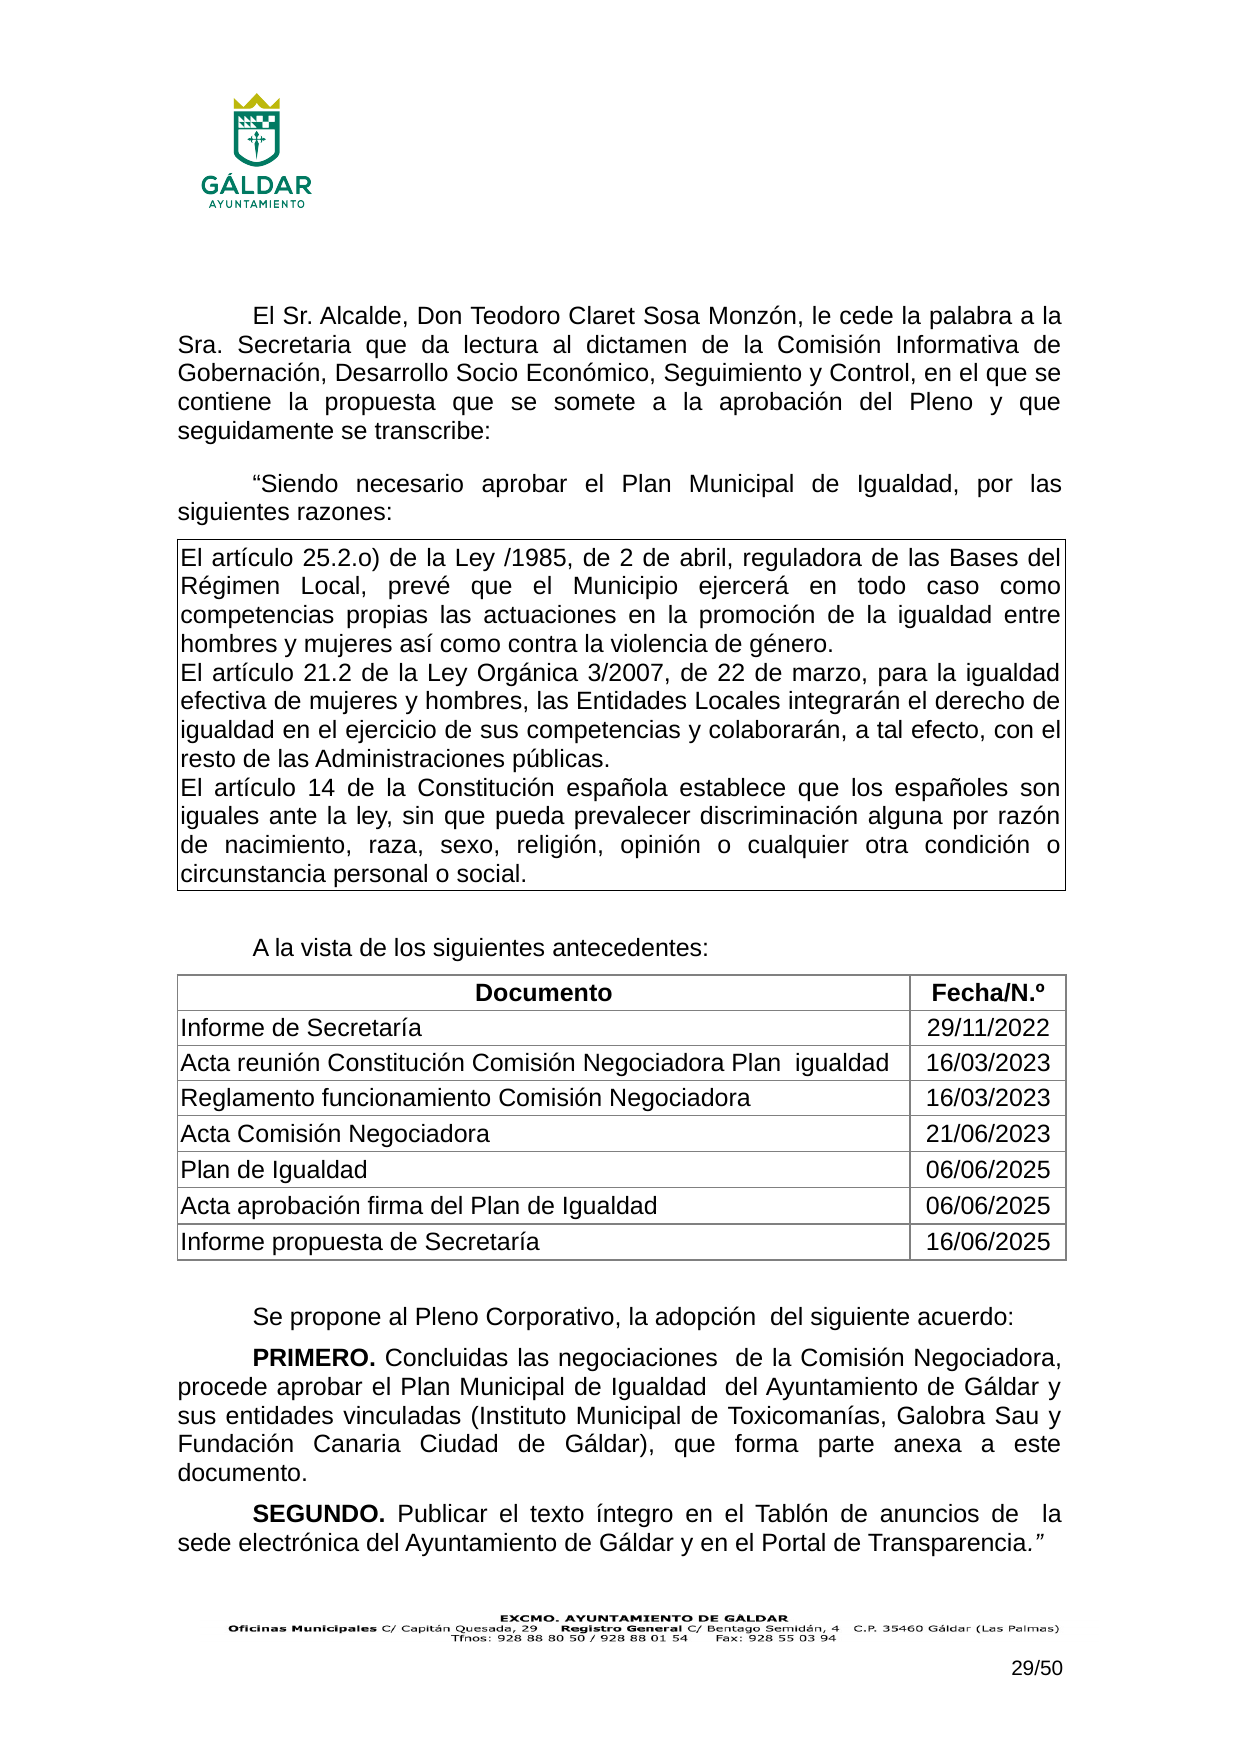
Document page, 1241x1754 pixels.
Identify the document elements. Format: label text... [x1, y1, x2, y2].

table_cell 16/03/2023 [911, 1081, 1065, 1114]
table_cell 06/06/2025 [911, 1152, 1065, 1187]
text “Siendo necesario aprobar el Plan Municipal de Igualdad, por las siguientes razones: [177, 468, 1063, 526]
table_cell Acta Comisión Negociadora [178, 1116, 909, 1151]
table_cell Acta aprobación firma del Plan de Igualdad [178, 1188, 909, 1223]
picture [229, 1614, 1071, 1642]
table_cell Informe propuesta de Secretaría [178, 1225, 909, 1259]
table_cell Plan de Igualdad [178, 1152, 909, 1187]
table_cell Acta reunión Constitución Comisión Negociadora Plan igualdad [178, 1046, 909, 1080]
table_cell 21/06/2023 [911, 1116, 1065, 1151]
text PRIMERO. Concluidas las negociaciones de la Comisión Negociadora, procede aprobar el Plan Municipal de Igualdad del Ayuntamiento de Gáldar y sus entidades vinculadas (Instituto Municipal de Toxicomanías, Galobra Sau y Fundación Canaria Ciudad de Gáldar), que forma parte anexa a este documento. [177, 1343, 1063, 1487]
table_cell 16/03/2023 [911, 1046, 1065, 1080]
text El Sr. Alcalde, Don Teodoro Claret Sosa Monzón, le cede la palabra a la Sra. Secretaria que da lectura al dictamen de la Comisión Informativa de Gobernación, Desarrollo Socio Económico, Seguimiento y Control, en el que se contiene la propuesta que se somete a la aprobación del Pleno y que seguidamente se transcribe: [177, 301, 1063, 444]
table_cell Reglamento funcionamiento Comisión Negociadora [178, 1081, 909, 1114]
table_header El artículo 25.2.o) de la Ley /1985, de 2 de abril, reguladora de las Bases del Régimen Local, prevé que el Municipio ejercerá en todo caso como competencias propias las actuaciones en la promoción de la igualdad entre hombres y mujeres así como contra la violencia de género. El artículo 21.2 de la Ley Orgánica 3/2007, de 22 de marzo, para la igualdad efectiva de mujeres y hombres, las Entidades Locales integrarán el derecho de igualdad en el ejercicio de sus competencias y colaborarán, a tal efecto, con el resto de las Administraciones públicas. El artículo 14 de la Constitución española establece que los españoles son iguales ante la ley, sin que pueda prevalecer discriminación alguna por razón de nacimiento, raza, sexo, religión, opinión o cualquier otra condición o circunstancia personal o social. [178, 540, 1065, 890]
table_header Documento [178, 976, 909, 1010]
text Se propone al Pleno Corporativo, la adopción del siguiente acuerdo: [177, 1302, 1063, 1331]
table_cell 16/06/2025 [911, 1225, 1065, 1259]
picture [183, 73, 329, 228]
table_header Fecha/N.º [911, 976, 1065, 1010]
table_cell 29/11/2022 [911, 1011, 1065, 1045]
text SEGUNDO. Publicar el texto íntegro en el Tablón de anuncios de la sede electrónica del Ayuntamiento de Gáldar y en el Portal de Transparencia.” [177, 1499, 1063, 1557]
table_cell Informe de Secretaría [178, 1011, 909, 1045]
table_cell 06/06/2025 [911, 1188, 1065, 1223]
text A la vista de los siguientes antecedentes: [177, 933, 1063, 961]
